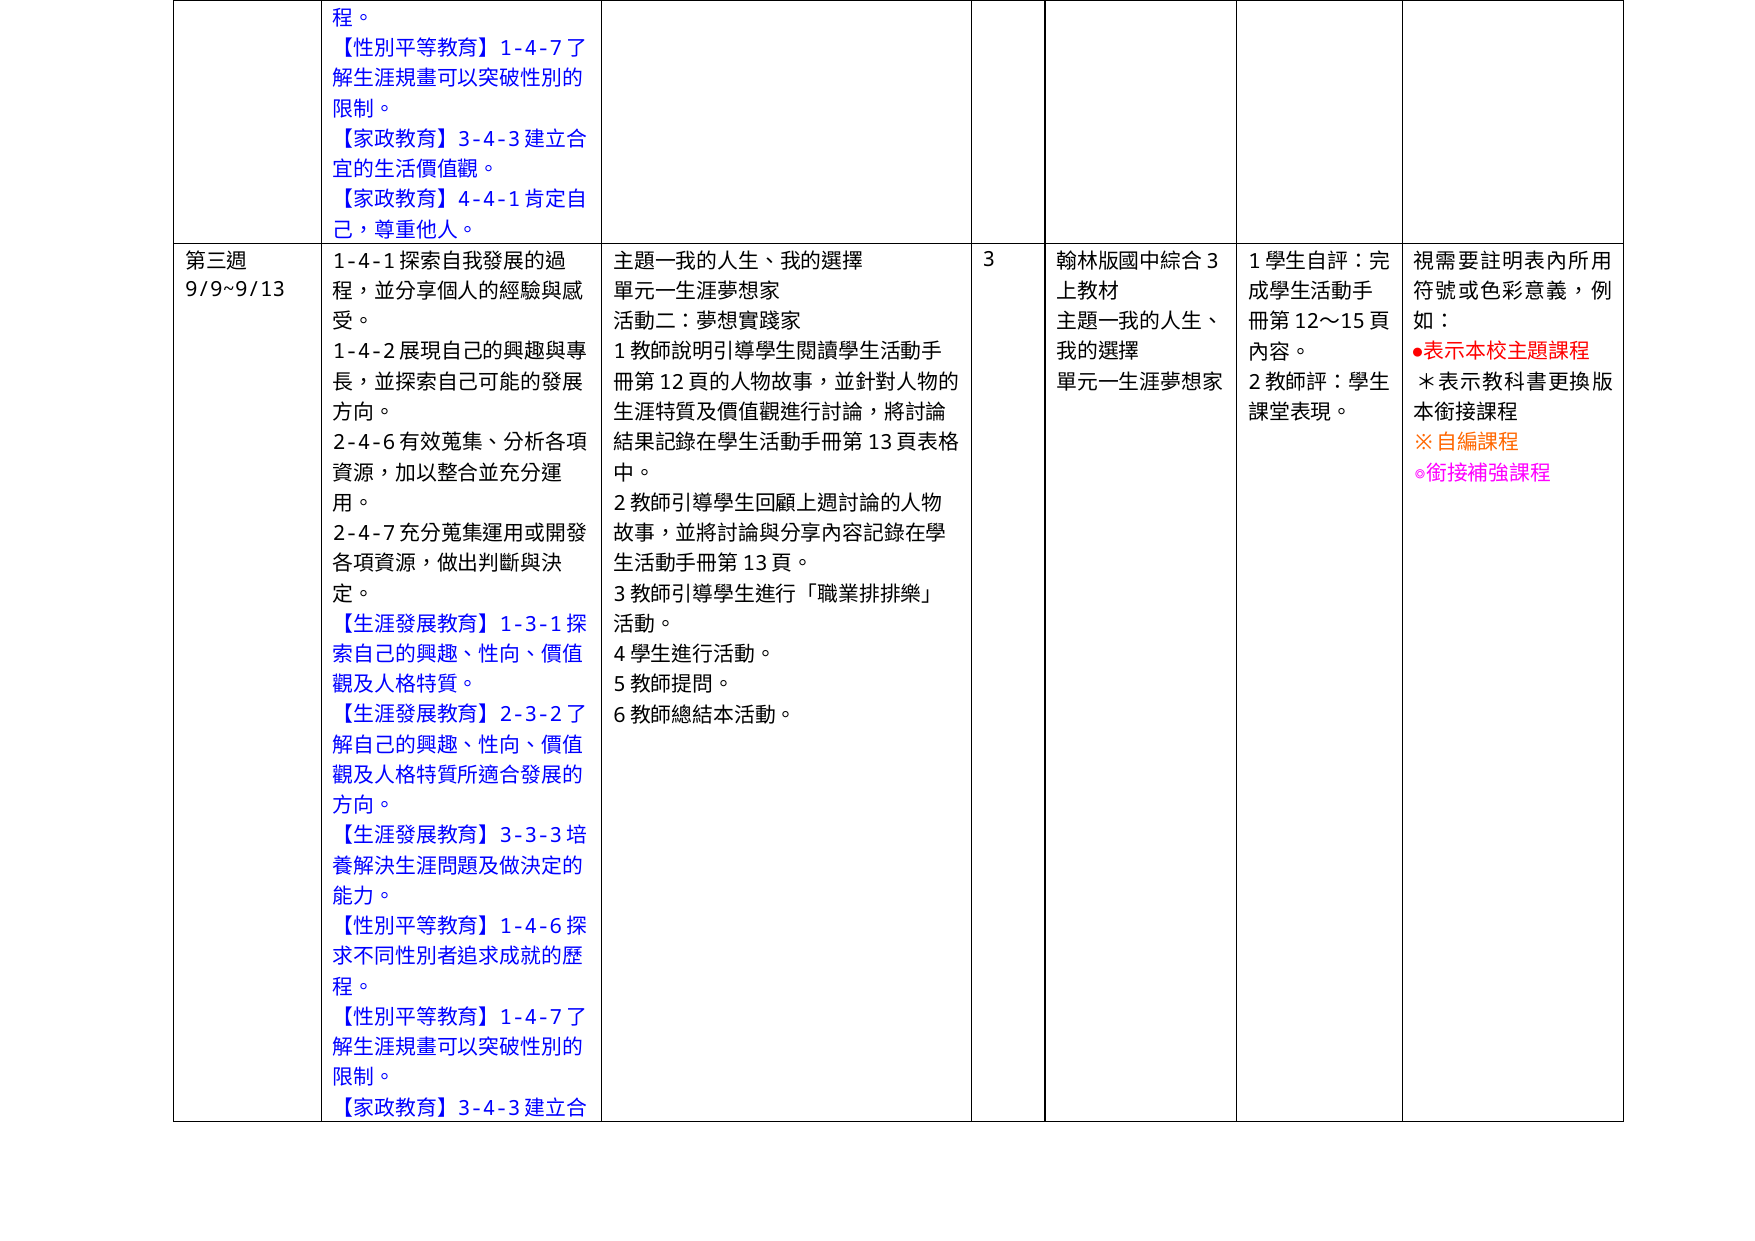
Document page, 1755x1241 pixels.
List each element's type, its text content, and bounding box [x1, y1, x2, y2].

table_cell 程。 【性別平等教育】1-4-7了解生涯規畫可以突破性別的限制。 【家政教育】3-4-3建立合宜的生活價值觀。 【家政教育】4-4-1肯定自己，尊重他人。 [322, 1, 601, 243]
table_cell 3 [972, 244, 1044, 1121]
table_cell [1237, 1, 1402, 243]
table_cell [174, 1, 321, 243]
table_cell 視需要註明表內所用符號或色彩意義，例如： ●表示本校主題課程 ＊表示教科書更換版本銜接課程 ※自編課程 ◎銜接補強課程 [1403, 244, 1623, 1121]
table_cell [972, 1, 1044, 243]
table_cell 第三週 9/9~9/13 [174, 244, 321, 1121]
table_cell 翰林版國中綜合3上教材 主題一我的人生、我的選擇 單元一生涯夢想家 [1046, 244, 1236, 1121]
table_cell 主題一我的人生、我的選擇 單元一生涯夢想家 活動二：夢想實踐家 1教師說明引導學生閱讀學生活動手冊第12頁的人物故事，並針對人物的生涯特質及價值觀進行討論，將討論結果記錄在學生活動手冊第13頁表格中。 2教師引導學生回顧上週討論的人物故事，並將討論與分享內容記錄在學生活動手冊第13頁。 3教師引導學生進行「職業排排樂」活動。 4學生進行活動。 5教師提問。 6教師總結本活動。 [602, 244, 971, 1121]
table_cell [1046, 1, 1236, 243]
table_cell 1-4-1探索自我發展的過程，並分享個人的經驗與感受。 1-4-2展現自己的興趣與專長，並探索自己可能的發展方向。 2-4-6有效蒐集、分析各項資源，加以整合並充分運用。 2-4-7充分蒐集運用或開發各項資源，做出判斷與決定。 【生涯發展教育】1-3-1探索自己的興趣、性向、價值觀及人格特質。 【生涯發展教育】2-3-2了解自己的興趣、性向、價值觀及人格特質所適合發展的方向。 【生涯發展教育】3-3-3培養解決生涯問題及做決定的能力。 【性別平等教育】1-4-6探求不同性別者追求成就的歷程。 【性別平等教育】1-4-7了解生涯規畫可以突破性別的限制。 【家政教育】3-4-3建立合 [322, 244, 601, 1121]
table_cell [602, 1, 971, 243]
table_cell [1403, 1, 1623, 243]
table_cell 1學生自評：完成學生活動手冊第12～15頁內容。 2教師評：學生課堂表現。 [1237, 244, 1402, 1121]
